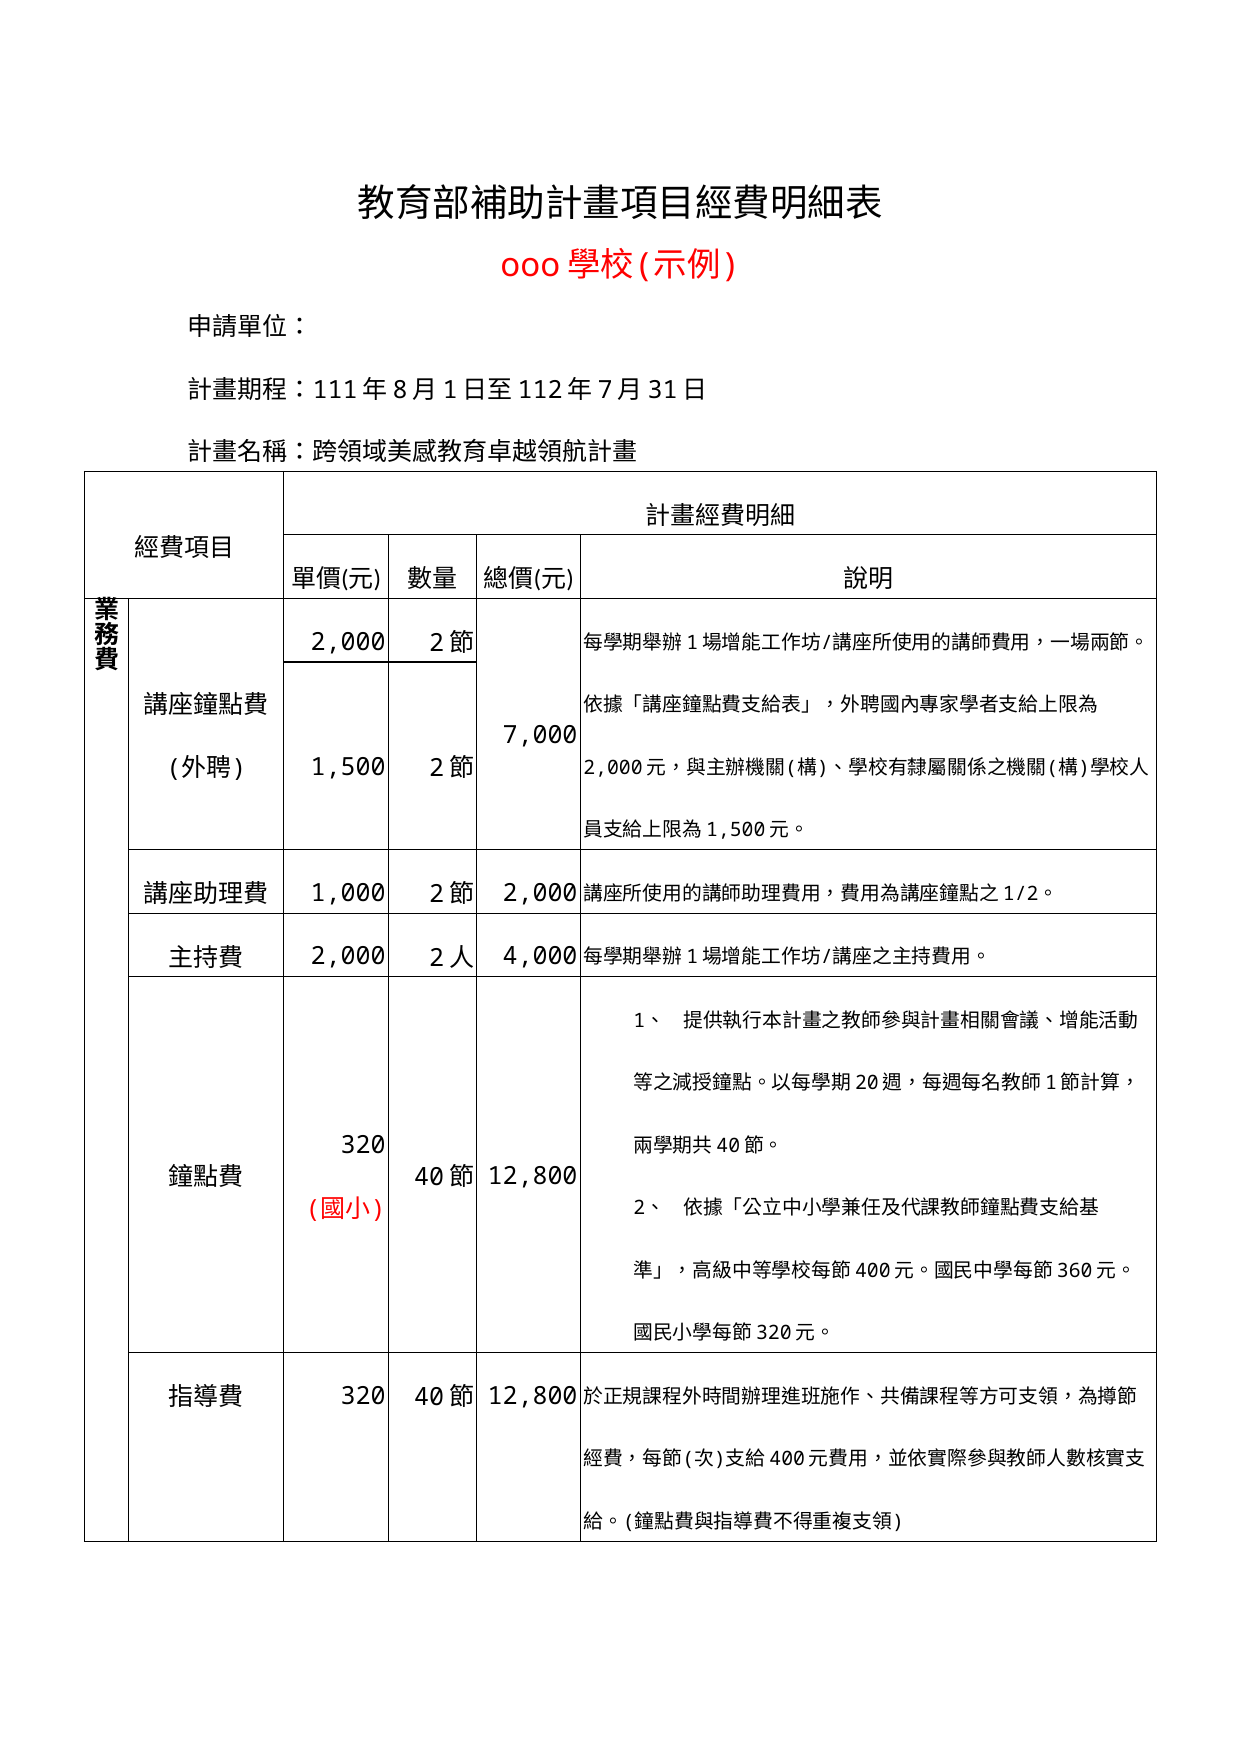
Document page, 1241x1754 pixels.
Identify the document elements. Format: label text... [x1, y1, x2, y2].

table_cell 40節 [389, 977, 476, 1352]
text 計畫期程：111年8月1日至112年7月31日 [187, 346, 1053, 408]
table_cell 鐘點費 [129, 977, 283, 1352]
table_cell 320 [284, 1353, 388, 1541]
table_cell 40節 [389, 1353, 476, 1541]
table_cell 總價(元) [477, 535, 580, 598]
table_cell 講座所使用的講師助理費用，費用為講座鐘點之1/2。 [581, 850, 1156, 912]
table_cell 2,000 [284, 599, 388, 661]
table_cell 2節 [389, 850, 476, 912]
table_header 計畫經費明細 [284, 472, 1156, 534]
table_cell 2節 [389, 599, 476, 661]
table_cell 主持費 [129, 914, 283, 976]
table_cell 2人 [389, 914, 476, 976]
table_cell 指導費 [129, 1353, 283, 1541]
table_header 經費項目 [85, 472, 283, 598]
table_cell 業 務 費 [85, 599, 128, 1541]
table_cell 1,000 [284, 850, 388, 912]
table_cell 320 (國小) [284, 977, 388, 1352]
table_cell 每學期舉辦1場增能工作坊/講座之主持費用。 [581, 914, 1156, 976]
table_cell 單價(元) [284, 535, 388, 598]
table_cell 提供執行本計畫之教師參與計畫相關會議、增能活動等之減授鐘點。以每學期20週，每週每名教師1節計算，兩學期共40節。 依據「公立中小學兼任及代課教師鐘點費支給基準」，高級中等學校每節400元。國民中學每節360元。國民小學每節320元。 [581, 977, 1156, 1352]
table_cell 4,000 [477, 914, 580, 976]
table_cell 每學期舉辦1場增能工作坊/講座所使用的講師費用，一場兩節。依據「講座鐘點費支給表」，外聘國內專家學者支給上限為2,000元，與主辦機關(構)、學校有隸屬關係之機關(構)學校人員支給上限為1,500元。 [581, 599, 1156, 849]
text ooo學校(示例) [187, 221, 1053, 283]
table_cell 講座助理費 [129, 850, 283, 912]
table_cell 2節 [389, 663, 476, 849]
table_cell 2,000 [284, 914, 388, 976]
table_cell 1,500 [284, 663, 388, 849]
table_cell 12,800 [477, 977, 580, 1352]
table_cell 12,800 [477, 1353, 580, 1541]
text 申請單位： [187, 283, 1053, 346]
text 計畫名稱：跨領域美感教育卓越領航計畫 [187, 408, 1053, 471]
table_cell 數量 [389, 535, 476, 598]
table_cell 於正規課程外時間辦理進班施作、共備課程等方可支領，為撙節經費，每節(次)支給400元費用，並依實際參與教師人數核實支給。(鐘點費與指導費不得重複支領) [581, 1353, 1156, 1541]
table_cell 2,000 [477, 850, 580, 912]
table_cell 說明 [581, 535, 1156, 598]
table_cell 講座鐘點費 (外聘) [129, 599, 283, 849]
text 教育部補助計畫項目經費明細表 [187, 158, 1053, 221]
table_cell 7,000 [477, 599, 580, 849]
